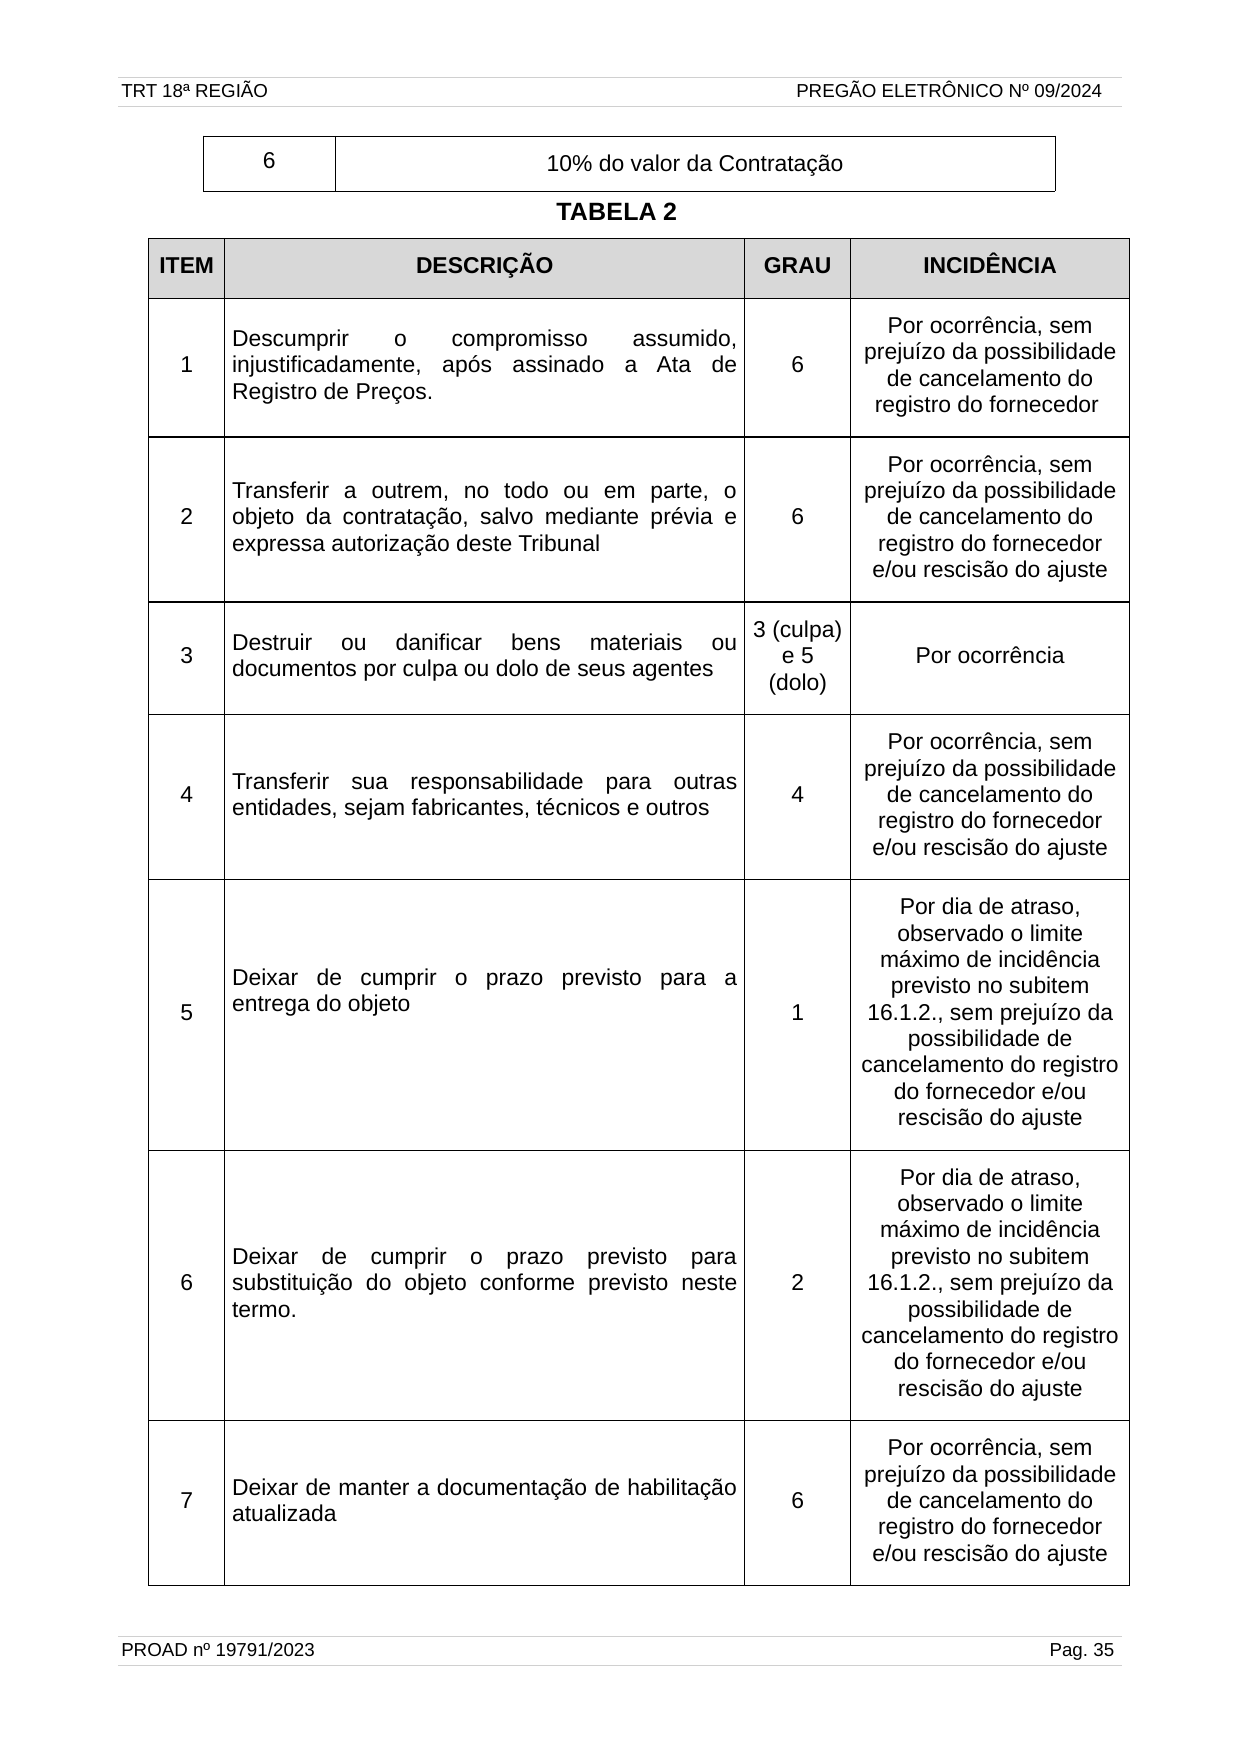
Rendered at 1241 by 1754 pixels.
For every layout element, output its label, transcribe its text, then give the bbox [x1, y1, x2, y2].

table_cell Transferir sua responsabilidade para outras entidades, sejam fabricantes, técnicos e outros [225, 715, 744, 879]
table_cell 3 (culpa) e 5 (dolo) [745, 603, 850, 714]
table_cell 6 [745, 438, 850, 601]
table_cell 4 [745, 715, 850, 879]
table_cell Destruir ou danificar bens materiais ou documentos por culpa ou dolo de seus agentes [225, 603, 744, 714]
table_cell 1 [149, 299, 224, 436]
table_cell 6 [745, 1421, 850, 1585]
table_cell 2 [745, 1151, 850, 1420]
table_cell Transferir a outrem, no todo ou em parte, o objeto da contratação, salvo mediante prévia e expressa autorização deste Tribunal [225, 438, 744, 601]
table_cell 10% do valor da Contratação [336, 137, 1055, 191]
table_cell Por ocorrência, sem prejuízo da possibilidade de cancelamento do registro do fornecedor [851, 299, 1129, 436]
table_cell Por ocorrência, sem prejuízo da possibilidade de cancelamento do registro do fornecedor e/ou rescisão do ajuste [851, 715, 1129, 879]
table_cell 2 [149, 438, 224, 601]
table_cell 6 [149, 1151, 224, 1420]
table_cell 1 [745, 880, 850, 1149]
table_cell Por ocorrência, sem prejuízo da possibilidade de cancelamento do registro do fornecedor e/ou rescisão do ajuste [851, 1421, 1129, 1585]
table_cell Deixar de manter a documentação de habilitação atualizada [225, 1421, 744, 1585]
table_cell 6 [745, 299, 850, 436]
table_cell 5 [149, 880, 224, 1149]
text TABELA 2 [118, 197, 1122, 226]
table_cell Descumprir o compromisso assumido, injustificadamente, após assinado a Ata de Registro de Preços. [225, 299, 744, 436]
table_header INCIDÊNCIA [851, 239, 1129, 298]
table_cell Deixar de cumprir o prazo previsto para substituição do objeto conforme previsto neste termo. [225, 1151, 744, 1420]
table_header DESCRIÇÃO [225, 239, 744, 298]
table_cell Por ocorrência, sem prejuízo da possibilidade de cancelamento do registro do fornecedor e/ou rescisão do ajuste [851, 438, 1129, 601]
table_cell Por dia de atraso, observado o limite máximo de incidência previsto no subitem 16.1.2., sem prejuízo da possibilidade de cancelamento do registro do fornecedor e/ou rescisão do ajuste [851, 1151, 1129, 1420]
table_cell Por ocorrência [851, 603, 1129, 714]
table_cell 7 [149, 1421, 224, 1585]
table_cell 3 [149, 603, 224, 714]
table_header ITEM [149, 239, 224, 298]
table_header GRAU [745, 239, 850, 298]
table_cell 4 [149, 715, 224, 879]
table_cell Deixar de cumprir o prazo previsto para a entrega do objeto [225, 880, 744, 1149]
table_cell Por dia de atraso, observado o limite máximo de incidência previsto no subitem 16.1.2., sem prejuízo da possibilidade de cancelamento do registro do fornecedor e/ou rescisão do ajuste [851, 880, 1129, 1149]
table_cell 6 [204, 137, 335, 191]
